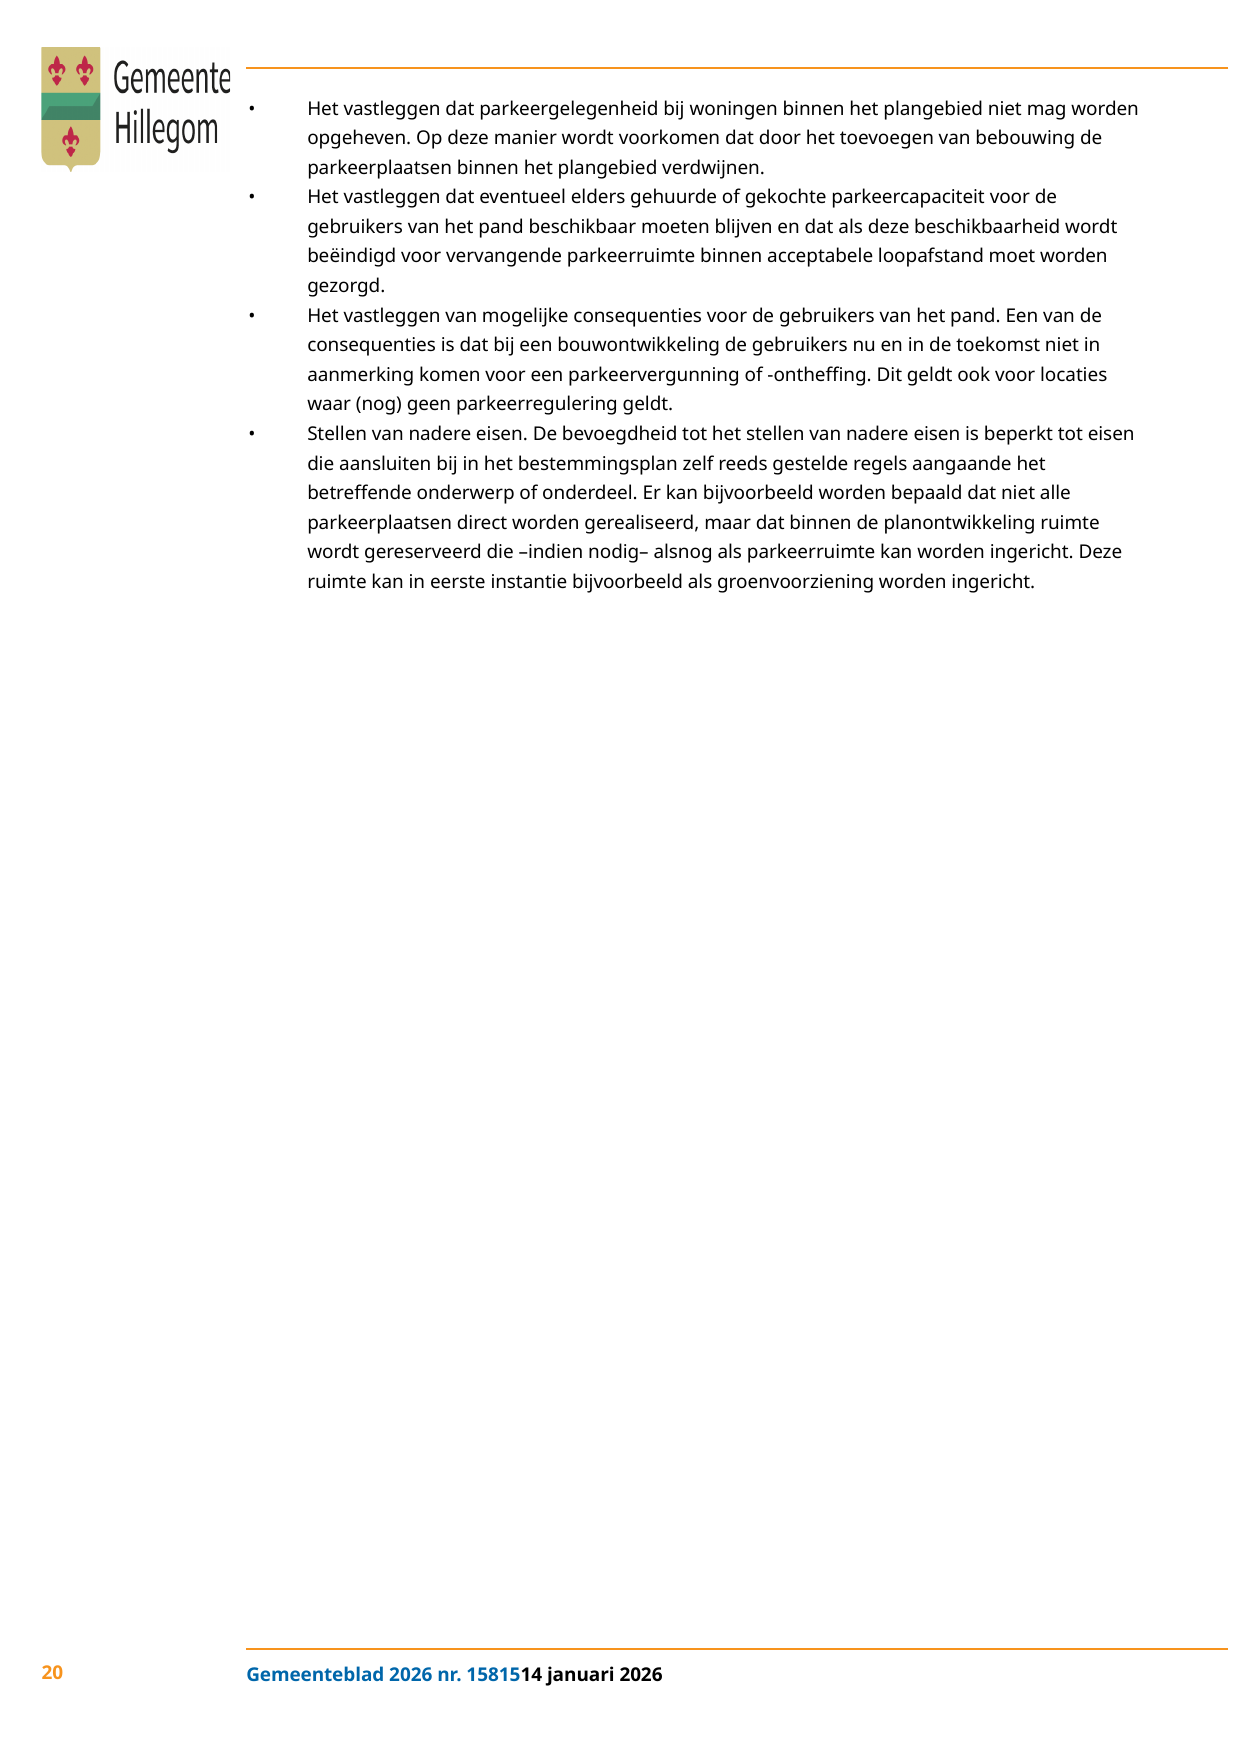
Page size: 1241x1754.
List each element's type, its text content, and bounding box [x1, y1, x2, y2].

list Het vastleggen van mogelijke consequenties voor de gebruikers van het pand. Een van de consequenties is dat bij een bouwontwikkeling de gebruikers nu en in de toekomst niet in aanmerking komen voor een parkeervergunning of -ontheffing. Dit geldt ook voor locaties waar (nog) geen parkeerregulering geldt. [248, 302, 1152, 416]
picture [41, 47, 231, 172]
list Het vastleggen dat parkeergelegenheid bij woningen binnen het plangebied niet mag worden opgeheven. Op deze manier wordt voorkomen dat door het toevoegen van bebouwing de parkeerplaatsen binnen het plangebied verdwijnen. [248, 95, 1152, 180]
list Het vastleggen dat eventueel elders gehuurde of gekochte parkeercapaciteit voor de gebruikers van het pand beschikbaar moeten blijven en dat als deze beschikbaarheid wordt beëindigd voor vervangende parkeerruimte binnen acceptabele loopafstand moet worden gezorgd. [248, 183, 1152, 298]
list Stellen van nadere eisen. De bevoegdheid tot het stellen van nadere eisen is beperkt tot eisen die aansluiten bij in het bestemmingsplan zelf reeds gestelde regels aangaande het betreffende onderwerp of onderdeel. Er kan bijvoorbeeld worden bepaald dat niet alle parkeerplaatsen direct worden gerealiseerd, maar dat binnen de planontwikkeling ruimte wordt gereserveerd die –indien nodig– alsnog als parkeerruimte kan worden ingericht. Deze ruimte kan in eerste instantie bijvoorbeeld als groenvoorziening worden ingericht. [248, 420, 1152, 594]
